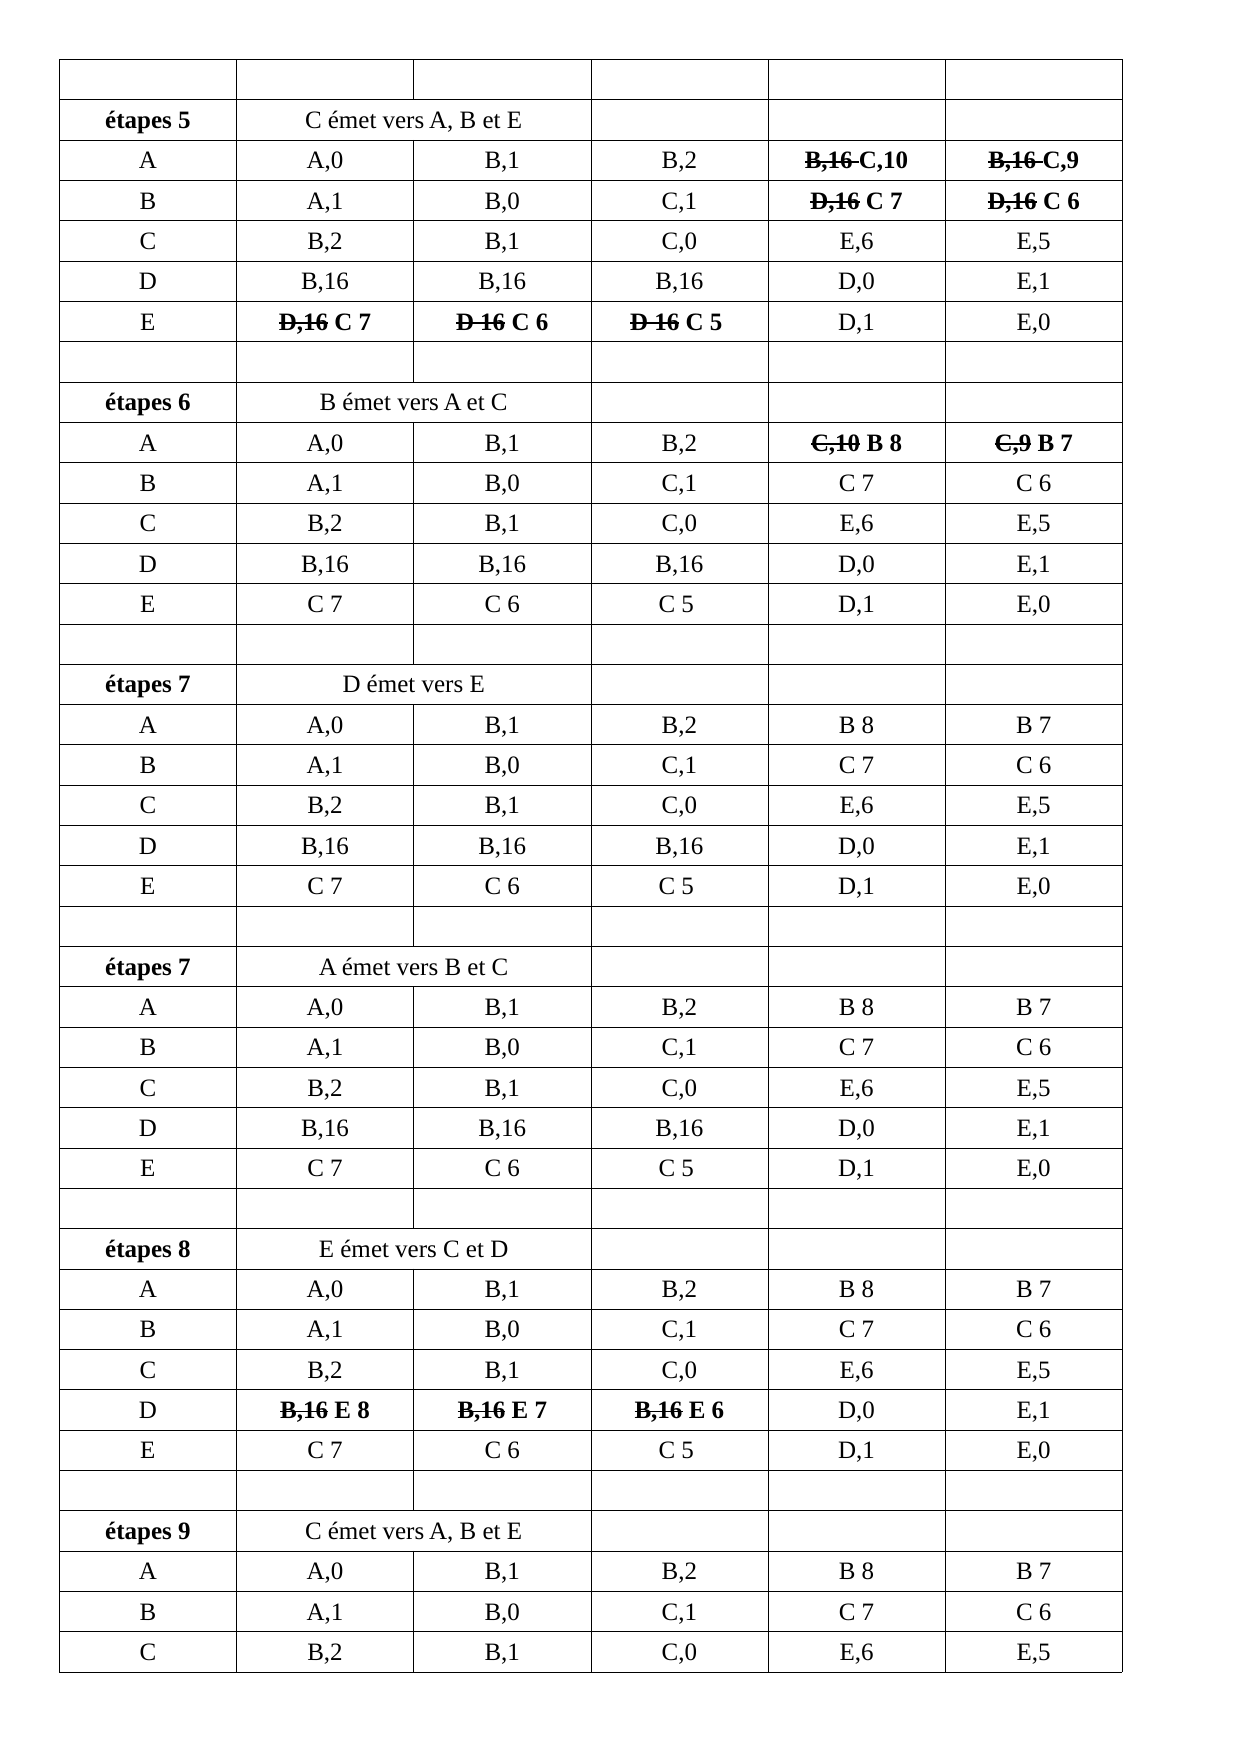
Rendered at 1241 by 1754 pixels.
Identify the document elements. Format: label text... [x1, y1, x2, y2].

table_cell A,0 [237, 1270, 413, 1309]
table_cell B 7 [946, 987, 1122, 1027]
table_cell A,0 [237, 141, 413, 180]
table_cell B,1 [414, 786, 591, 825]
table_cell B [60, 1310, 236, 1349]
table_cell [946, 1471, 1122, 1510]
table_cell C 7 [769, 1592, 945, 1631]
table_cell [592, 100, 768, 140]
table_cell C [60, 504, 236, 543]
table_cell C 5 [592, 866, 768, 906]
table_cell [592, 947, 768, 986]
table_cell [946, 1229, 1122, 1268]
table_cell C 5 [592, 1431, 768, 1470]
table_cell B,16 [414, 544, 591, 583]
table_cell [769, 342, 945, 382]
table_cell C 6 [414, 1149, 591, 1188]
table_cell D,1 [769, 584, 945, 623]
table_cell E [60, 302, 236, 341]
table_cell D,0 [769, 1108, 945, 1147]
table_cell [769, 1189, 945, 1228]
table_cell étapes 8 [60, 1229, 236, 1268]
table_cell [592, 1511, 768, 1551]
table_cell [592, 1189, 768, 1228]
table_cell B,16 [414, 262, 591, 301]
table_cell C 6 [946, 745, 1122, 785]
table_cell A,0 [237, 1552, 413, 1591]
table_cell B,1 [414, 1068, 591, 1107]
table_cell [414, 1189, 591, 1228]
table_cell C,0 [592, 1350, 768, 1389]
table_cell E,5 [946, 1632, 1122, 1672]
table_cell B,1 [414, 705, 591, 744]
table_cell étapes 7 [60, 665, 236, 704]
table_cell C,0 [592, 221, 768, 261]
table_cell E [60, 584, 236, 623]
table_cell E,6 [769, 1632, 945, 1672]
table_cell A,1 [237, 463, 413, 502]
table_cell B,16 C,9 [946, 141, 1122, 180]
table_cell B,1 [414, 1552, 591, 1591]
table_cell B,1 [414, 141, 591, 180]
table_cell B [60, 463, 236, 502]
table_cell A [60, 1270, 236, 1309]
table_cell D,16 C 7 [237, 302, 413, 341]
table_cell A [60, 705, 236, 744]
table_cell C 6 [414, 1431, 591, 1470]
table_cell A,0 [237, 987, 413, 1027]
table_cell B,16 [414, 1108, 591, 1147]
table_cell D [60, 1108, 236, 1147]
table_cell B émet vers A et C [237, 383, 591, 422]
table_cell B 8 [769, 1270, 945, 1309]
table_cell A,1 [237, 181, 413, 220]
table_cell C [60, 221, 236, 261]
table_cell E,5 [946, 1068, 1122, 1107]
table_cell [237, 625, 413, 664]
table_cell D,1 [769, 1431, 945, 1470]
table_cell E,0 [946, 1149, 1122, 1188]
table_cell A,0 [237, 705, 413, 744]
table_cell E,1 [946, 262, 1122, 301]
table_cell B,1 [414, 221, 591, 261]
table_cell B 8 [769, 705, 945, 744]
table_cell B [60, 1028, 236, 1067]
table_cell B,16 C,10 [769, 141, 945, 180]
table_cell [592, 665, 768, 704]
table_cell C,1 [592, 181, 768, 220]
table_cell [60, 1189, 236, 1228]
table_cell D,16 C 6 [946, 181, 1122, 220]
table_cell B [60, 1592, 236, 1631]
table_cell E,0 [946, 866, 1122, 906]
table_cell B,16 [237, 826, 413, 865]
table_cell B [60, 181, 236, 220]
table_cell [769, 60, 945, 99]
table_cell [769, 665, 945, 704]
table_cell C 6 [414, 584, 591, 623]
table_cell D,16 C 7 [769, 181, 945, 220]
table_cell [769, 383, 945, 422]
table_cell [946, 383, 1122, 422]
table_cell D [60, 262, 236, 301]
table_cell [414, 1471, 591, 1510]
table_cell B,16 E 8 [237, 1390, 413, 1430]
table_cell C 7 [237, 584, 413, 623]
table_cell C 7 [769, 745, 945, 785]
table_cell C,1 [592, 1592, 768, 1631]
table_cell étapes 7 [60, 947, 236, 986]
table_cell B 8 [769, 987, 945, 1027]
table_cell B,16 [592, 826, 768, 865]
table_cell E,6 [769, 221, 945, 261]
table_cell E,1 [946, 1390, 1122, 1430]
table_cell E [60, 866, 236, 906]
table_cell B,0 [414, 1310, 591, 1349]
table_cell C 5 [592, 584, 768, 623]
table_cell E,1 [946, 826, 1122, 865]
table_cell [592, 60, 768, 99]
table_cell E,5 [946, 786, 1122, 825]
table_cell C [60, 1632, 236, 1672]
table_cell E,1 [946, 544, 1122, 583]
table_cell A,1 [237, 1028, 413, 1067]
table_cell B,2 [592, 141, 768, 180]
table_cell [592, 1229, 768, 1268]
table_cell C 7 [769, 1310, 945, 1349]
table_cell B,0 [414, 745, 591, 785]
table_cell B,2 [237, 1350, 413, 1389]
table_cell C 6 [946, 1310, 1122, 1349]
table_cell B,0 [414, 1592, 591, 1631]
table_cell [60, 1471, 236, 1510]
table_cell D,1 [769, 1149, 945, 1188]
table_cell B,1 [414, 423, 591, 462]
table_cell C 7 [237, 1149, 413, 1188]
table_cell B [60, 745, 236, 785]
table_cell C [60, 1350, 236, 1389]
table_cell B,16 [237, 544, 413, 583]
table_cell C émet vers A, B et E [237, 100, 591, 140]
table_cell [237, 1471, 413, 1510]
table_cell B,16 E 7 [414, 1390, 591, 1430]
table_cell C 7 [237, 866, 413, 906]
table_cell D [60, 826, 236, 865]
table_cell [592, 625, 768, 664]
table_cell [592, 1471, 768, 1510]
table_cell B,2 [592, 987, 768, 1027]
table_cell [237, 1189, 413, 1228]
table_cell D,0 [769, 544, 945, 583]
table_cell [60, 907, 236, 946]
table_cell [592, 342, 768, 382]
table_cell A [60, 987, 236, 1027]
table_cell [592, 383, 768, 422]
table_cell E,5 [946, 504, 1122, 543]
table_cell C,1 [592, 745, 768, 785]
table_cell B,2 [592, 1270, 768, 1309]
table_cell E [60, 1149, 236, 1188]
table_cell [769, 947, 945, 986]
table_cell C 7 [769, 1028, 945, 1067]
table_cell C,9 B 7 [946, 423, 1122, 462]
table_cell D,1 [769, 866, 945, 906]
table_cell B,2 [237, 1068, 413, 1107]
table_cell B,16 [414, 826, 591, 865]
table_cell B,16 E 6 [592, 1390, 768, 1430]
table_cell B,2 [237, 221, 413, 261]
table_cell A [60, 423, 236, 462]
table_cell B,16 [237, 1108, 413, 1147]
table_cell B,0 [414, 463, 591, 502]
table_cell [592, 907, 768, 946]
table_cell étapes 5 [60, 100, 236, 140]
table_cell E,6 [769, 1350, 945, 1389]
table_cell [237, 342, 413, 382]
table_cell A [60, 1552, 236, 1591]
table_cell A,0 [237, 423, 413, 462]
table_cell E,0 [946, 1431, 1122, 1470]
table_cell [946, 665, 1122, 704]
table_cell B 8 [769, 1552, 945, 1591]
table_cell D 16 C 5 [592, 302, 768, 341]
table_cell B,2 [592, 1552, 768, 1591]
table_cell C [60, 1068, 236, 1107]
table_cell E,5 [946, 221, 1122, 261]
table_cell E,6 [769, 504, 945, 543]
table_cell B,2 [592, 423, 768, 462]
table_cell B,16 [592, 544, 768, 583]
table_cell B,1 [414, 504, 591, 543]
table_cell E,6 [769, 1068, 945, 1107]
table_cell B,1 [414, 1350, 591, 1389]
table_cell A,1 [237, 1310, 413, 1349]
table_cell C 5 [592, 1149, 768, 1188]
table_cell C,10 B 8 [769, 423, 945, 462]
table_cell [769, 907, 945, 946]
table_cell D 16 C 6 [414, 302, 591, 341]
table_cell C 6 [414, 866, 591, 906]
table_cell B,0 [414, 1028, 591, 1067]
table_cell C,1 [592, 1310, 768, 1349]
table_cell B,2 [237, 786, 413, 825]
table_cell étapes 6 [60, 383, 236, 422]
table_cell D,0 [769, 826, 945, 865]
table_cell B,1 [414, 987, 591, 1027]
table_cell [60, 60, 236, 99]
table_cell C,1 [592, 1028, 768, 1067]
table_cell E,6 [769, 786, 945, 825]
table_cell B,16 [592, 262, 768, 301]
table_cell C émet vers A, B et E [237, 1511, 591, 1551]
table_cell E,0 [946, 302, 1122, 341]
table_cell C [60, 786, 236, 825]
table_cell E émet vers C et D [237, 1229, 591, 1268]
table_cell [946, 947, 1122, 986]
table_cell [946, 625, 1122, 664]
table_cell A émet vers B et C [237, 947, 591, 986]
table_cell [60, 342, 236, 382]
table_cell B,1 [414, 1270, 591, 1309]
table_cell [414, 625, 591, 664]
table_cell B,2 [237, 504, 413, 543]
table_cell B,0 [414, 181, 591, 220]
table_cell [237, 60, 413, 99]
table_cell C 6 [946, 1028, 1122, 1067]
table_cell [946, 60, 1122, 99]
table_cell D [60, 544, 236, 583]
table_cell A,1 [237, 745, 413, 785]
table_cell [414, 60, 591, 99]
table_cell D,1 [769, 302, 945, 341]
table_cell [237, 907, 413, 946]
table_cell C 7 [237, 1431, 413, 1470]
table_cell D émet vers E [237, 665, 591, 704]
table_cell B,1 [414, 1632, 591, 1672]
table_cell B,16 [592, 1108, 768, 1147]
table_cell [769, 625, 945, 664]
table_cell C,1 [592, 463, 768, 502]
table_cell B,16 [237, 262, 413, 301]
table_cell E,5 [946, 1350, 1122, 1389]
table_cell [769, 1229, 945, 1268]
table_cell [946, 342, 1122, 382]
table_cell [946, 1511, 1122, 1551]
table_cell E,0 [946, 584, 1122, 623]
table_cell E [60, 1431, 236, 1470]
table_cell B 7 [946, 1552, 1122, 1591]
table_cell D,0 [769, 262, 945, 301]
table_cell [414, 907, 591, 946]
table_cell E,1 [946, 1108, 1122, 1147]
table_cell [769, 1471, 945, 1510]
table_cell [946, 1189, 1122, 1228]
table_cell [414, 342, 591, 382]
table_cell [60, 625, 236, 664]
table_cell C,0 [592, 504, 768, 543]
table_cell C,0 [592, 1068, 768, 1107]
table_cell C 6 [946, 463, 1122, 502]
table_cell [769, 100, 945, 140]
table_cell C 6 [946, 1592, 1122, 1631]
table_cell B 7 [946, 1270, 1122, 1309]
table_cell C 7 [769, 463, 945, 502]
table_cell A [60, 141, 236, 180]
table_cell étapes 9 [60, 1511, 236, 1551]
table_cell A,1 [237, 1592, 413, 1631]
table_cell C,0 [592, 1632, 768, 1672]
table_cell C,0 [592, 786, 768, 825]
table_cell B,2 [237, 1632, 413, 1672]
table_cell B,2 [592, 705, 768, 744]
table_cell B 7 [946, 705, 1122, 744]
table_cell D,0 [769, 1390, 945, 1430]
table_cell [946, 100, 1122, 140]
table_cell D [60, 1390, 236, 1430]
table_cell [946, 907, 1122, 946]
table_cell [769, 1511, 945, 1551]
